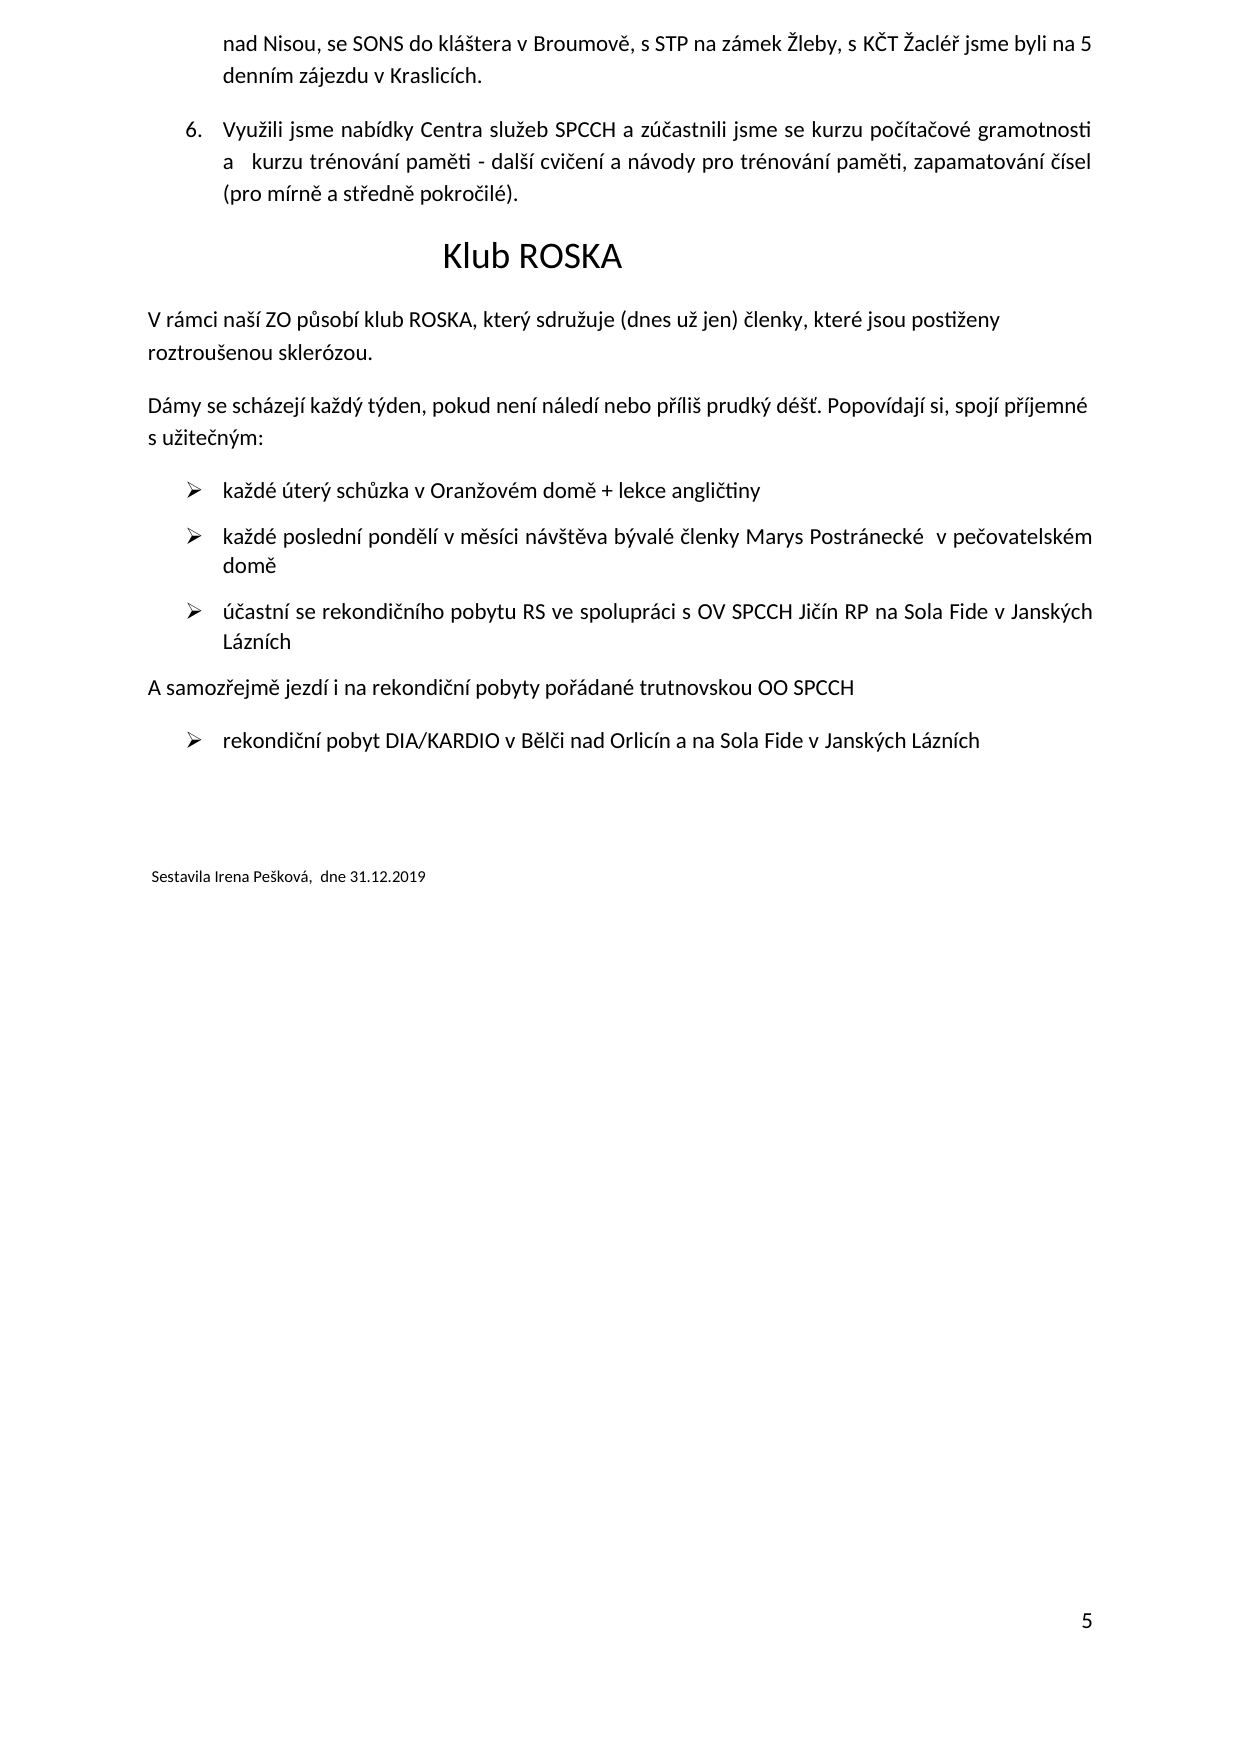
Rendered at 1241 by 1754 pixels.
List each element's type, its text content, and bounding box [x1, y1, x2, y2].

list Využili jsme nabídky Centra služeb SPCCH a zúčastnili jsme se kurzu počítačové gramotnosti a kurzu trénování paměti - další cvičení a návody pro trénování paměti, zapamatování čísel (pro mírně a středně pokročilé). [185, 115, 1093, 207]
text Dámy se scházejí každý týden, pokud není náledí nebo příliš prudký déšť. Popovídají si, spojí příjemné s užitečným: [148, 391, 1093, 451]
list rekondiční pobyt DIA/KARDIO v Bělči nad Orlicín a na Sola Fide v Janských Lázních [185, 726, 1093, 754]
list nad Nisou, se SONS do kláštera v Broumově, s STP na zámek Žleby, s KČT Žacléř jsme byli na 5 denním zájezdu v Kraslicích. [185, 29, 1093, 90]
list každé úterý schůzka v Oranžovém domě + lekce angličtiny [185, 476, 1093, 504]
text A samozřejmě jezdí i na rekondiční pobyty pořádané trutnovskou OO SPCCH [148, 673, 1093, 701]
list každé poslední pondělí v měsíci návštěva bývalé členky Marys Postránecké v pečovatelském domě [185, 522, 1093, 579]
text Sestavila Irena Pešková, dne 31.12.2019 [148, 867, 1093, 887]
list účastní se rekondičního pobytu RS ve spolupráci s OV SPCCH Jičín RP na Sola Fide v Janských Lázních [185, 597, 1093, 655]
text V rámci naší ZO působí klub ROSKA, který sdružuje (dnes už jen) členky, které jsou postiženy roztroušenou sklerózou. [148, 306, 1093, 366]
text Klub ROSKA [369, 232, 1093, 278]
